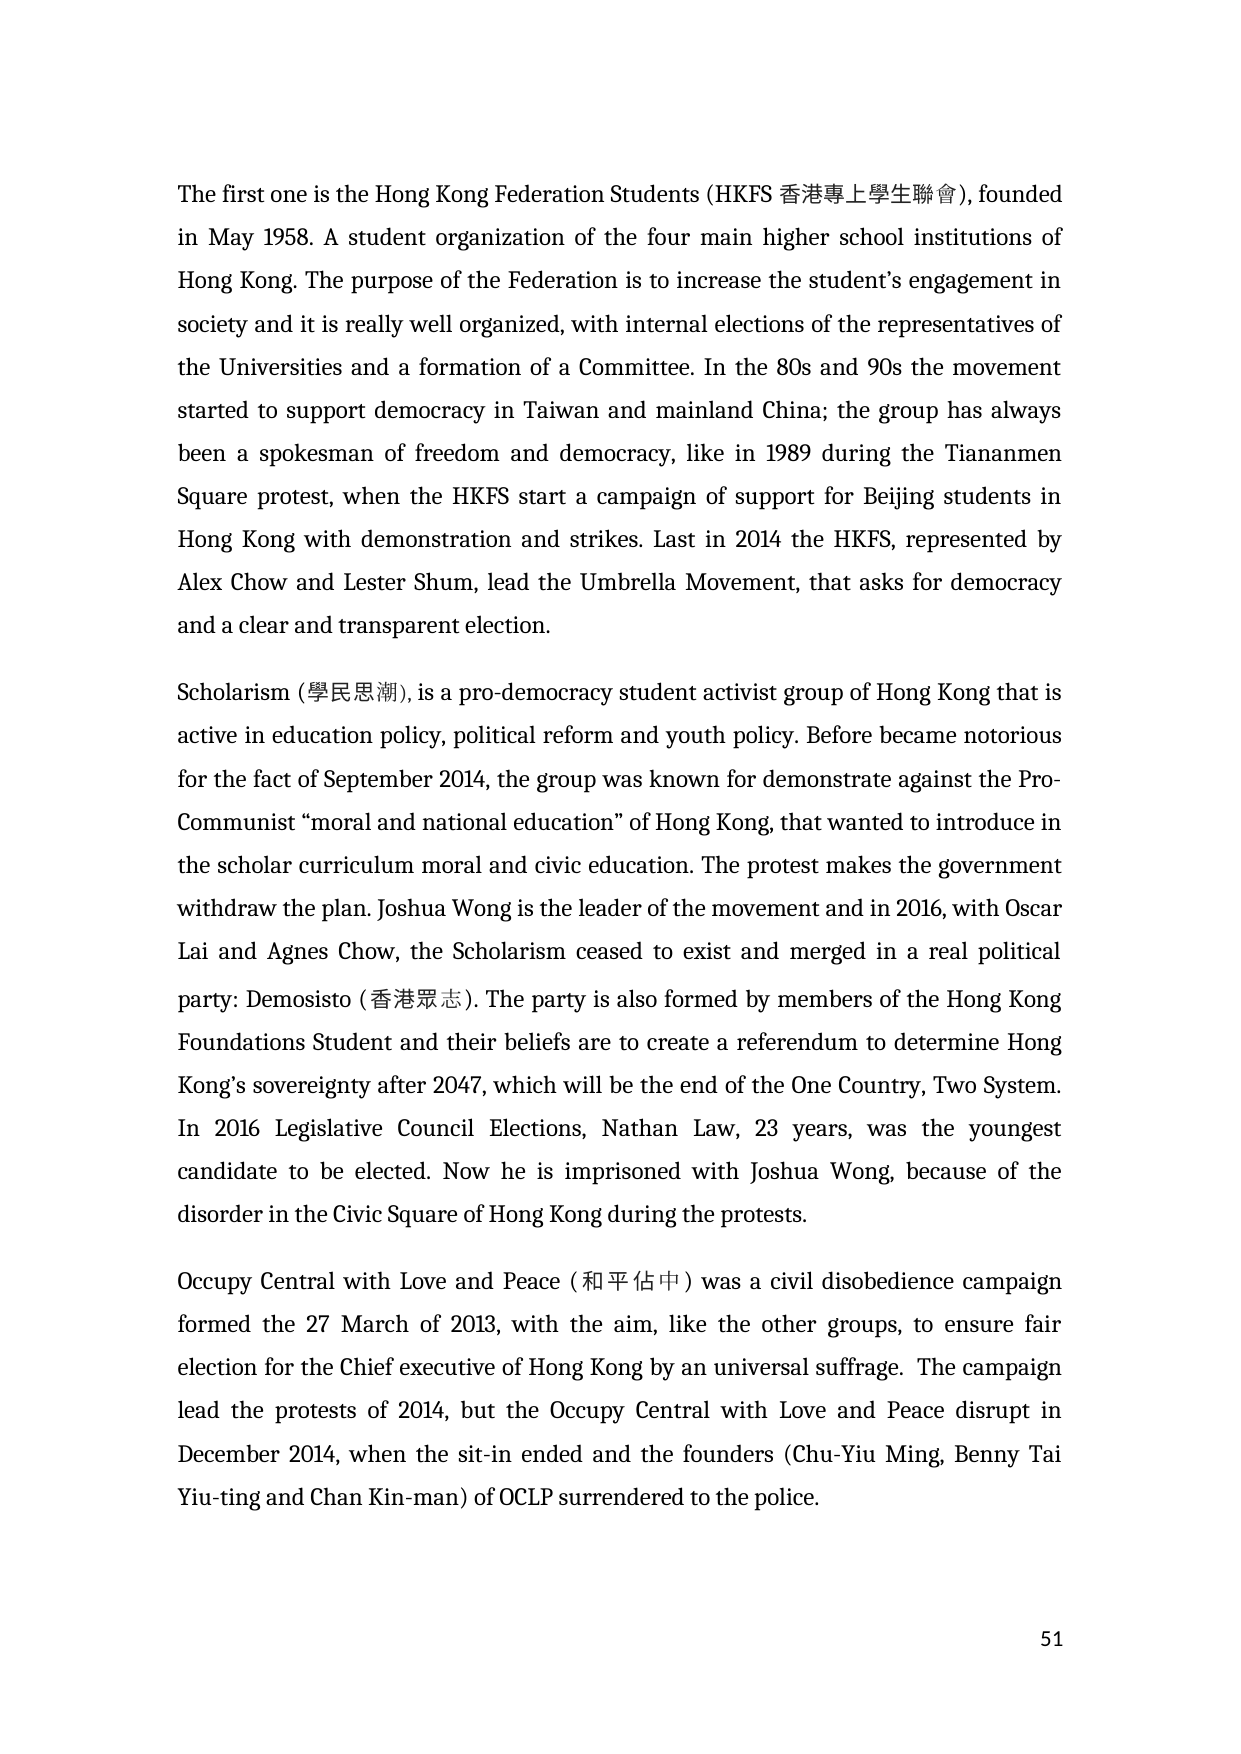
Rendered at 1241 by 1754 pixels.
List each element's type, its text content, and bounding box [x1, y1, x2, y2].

text The first one is the Hong Kong Federation Students (HKFS香港專上學生聯會), founded in May 1958. A student organization of the four main higher school institutions of Hong Kong. The purpose of the Federation is to increase the student’s engagement in society and it is really well organized, with internal elections of the representatives of the Universities and a formation of a Committee. In the 80s and 90s the movement started to support democracy in Taiwan and mainland China; the group has always been a spokesman of freedom and democracy, like in 1989 during the Tiananmen Square protest, when the HKFS start a campaign of support for Beijing students in Hong Kong with demonstration and strikes. Last in 2014 the HKFS, represented by Alex Chow and Lester Shum, lead the Umbrella Movement, that asks for democracy and a clear and transparent election. [177, 177, 1063, 640]
text Occupy Central with Love and Peace (和平佔中) was a civil disobedience campaign formed the 27 March of 2013, with the aim, like the other groups, to ensure fair election for the Chief executive of Hong Kong by an universal suffrage. The campaign lead the protests of 2014, but the Occupy Central with Love and Peace disrupt in December 2014, when the sit-in ended and the founders (Chu-Yiu Ming, Benny Tai Yiu-ting and Chan Kin-man) of OCLP surrendered to the police. [177, 1264, 1063, 1511]
text Scholarism (學民思潮), is a pro-democracy student activist group of Hong Kong that is active in education policy, political reform and youth policy. Before became notorious for the fact of September 2014, the group was known for demonstrate against the Pro-Communist “moral and national education” of Hong Kong, that wanted to introduce in the scholar curriculum moral and civic education. The protest makes the government withdraw the plan. Joshua Wong is the leader of the movement and in 2016, with Oscar Lai and Agnes Chow, the Scholarism ceased to exist and merged in a real political party: Demosisto (香港眾志). The party is also formed by members of the Hong Kong Foundations Student and their beliefs are to create a referendum to determine Hong Kong’s sovereignty after 2047, which will be the end of the One Country, Two System. In 2016 Legislative Council Elections, Nathan Law, 23 years, was the youngest candidate to be elected. Now he is imprisoned with Joshua Wong, because of the disorder in the Civic Square of Hong Kong during the protests. [177, 675, 1063, 1229]
